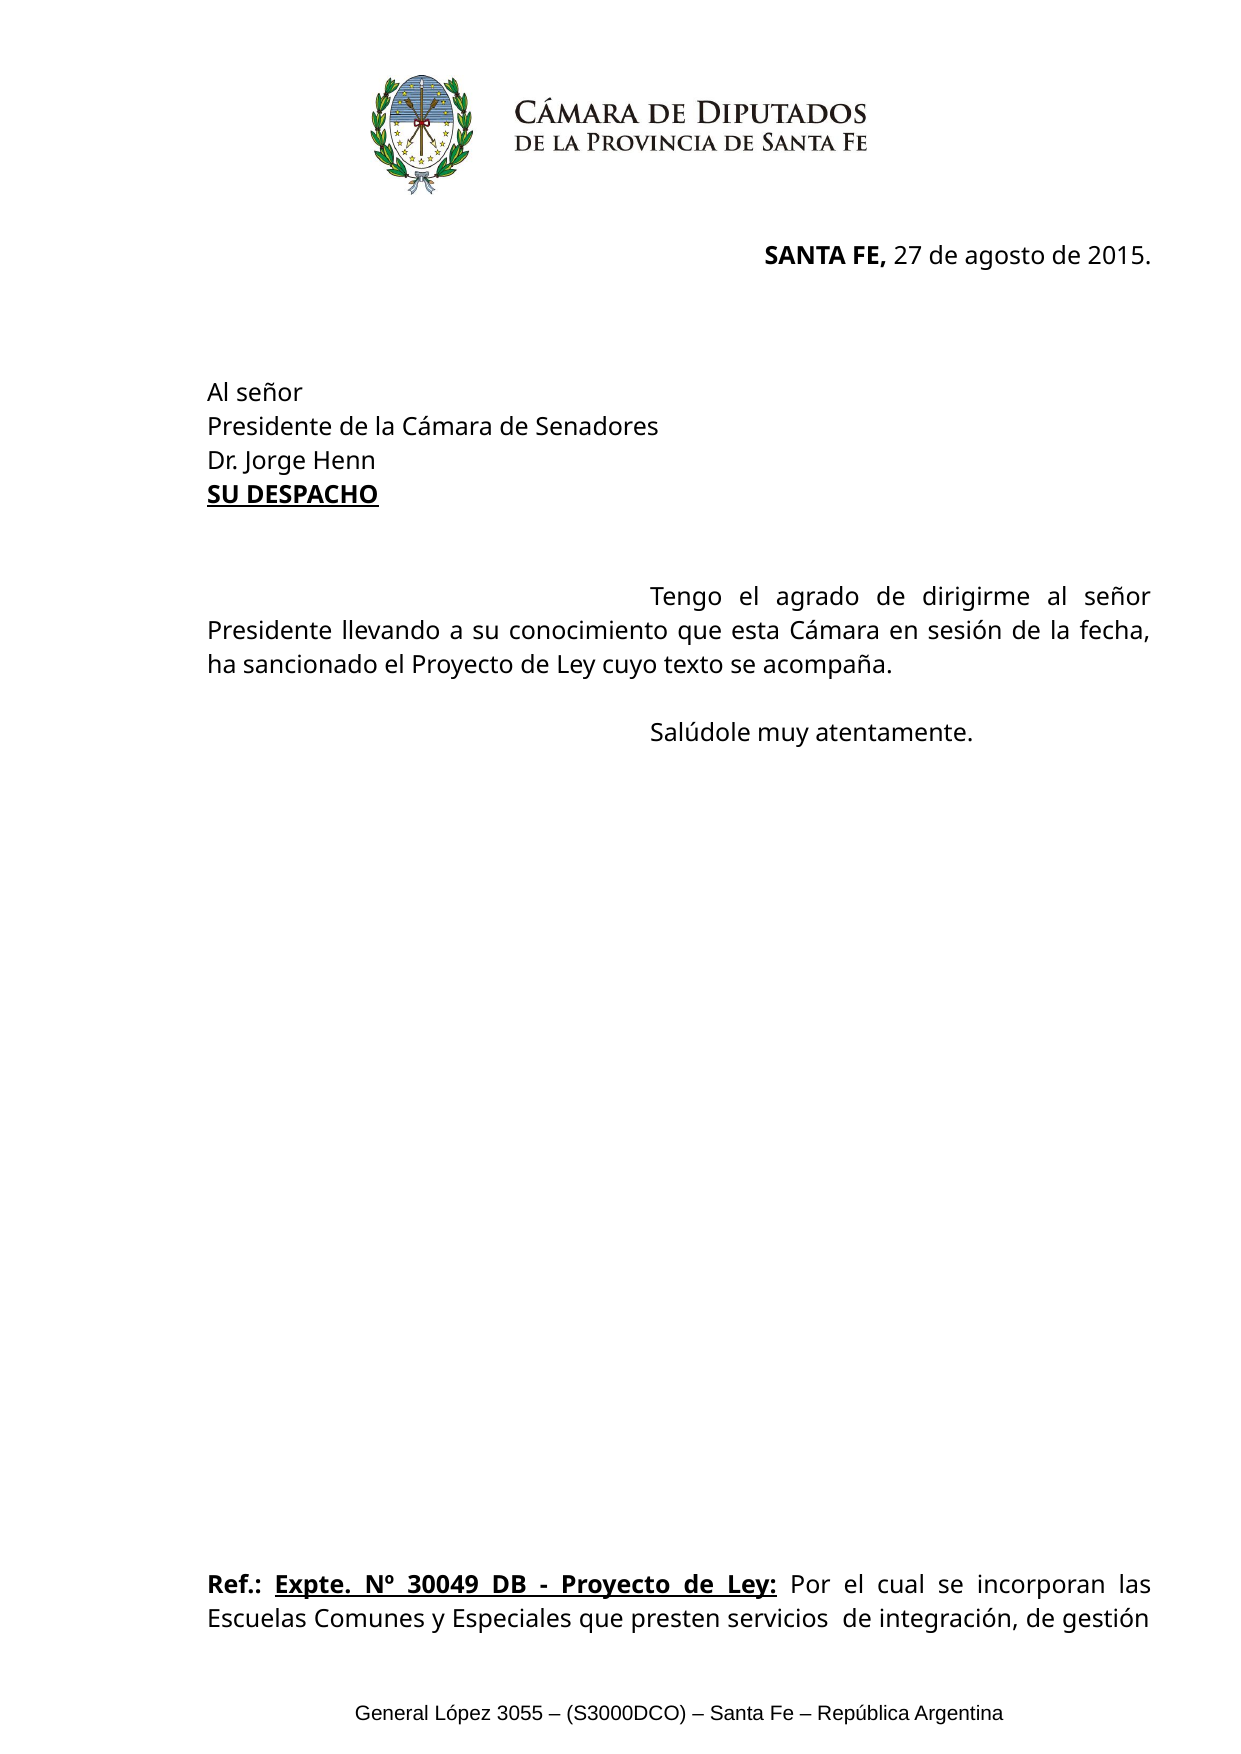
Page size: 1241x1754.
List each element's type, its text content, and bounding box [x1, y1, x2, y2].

text Salúdole muy atentamente. [207, 715, 1152, 749]
text Ref.: Expte. Nº 30049 DB - Proyecto de Ley: Por el cual se incorporan las Escuelas Comunes y Especiales que presten servicios de integración, de gestión [207, 1566, 1152, 1634]
text Tengo el agrado de dirigirme al señor Presidente llevando a su conocimiento que esta Cámara en sesión de la fecha, ha sancionado el Proyecto de Ley cuyo texto se acompaña. [207, 579, 1152, 681]
text SU DESPACHO [207, 476, 1152, 511]
picture [370, 75, 867, 199]
text Presidente de la Cámara de Senadores [207, 408, 1152, 442]
text SANTA FE, 27 de agosto de 2015. [207, 238, 1152, 272]
text Dr. Jorge Henn [207, 442, 1152, 476]
text Al señor [207, 374, 1152, 408]
